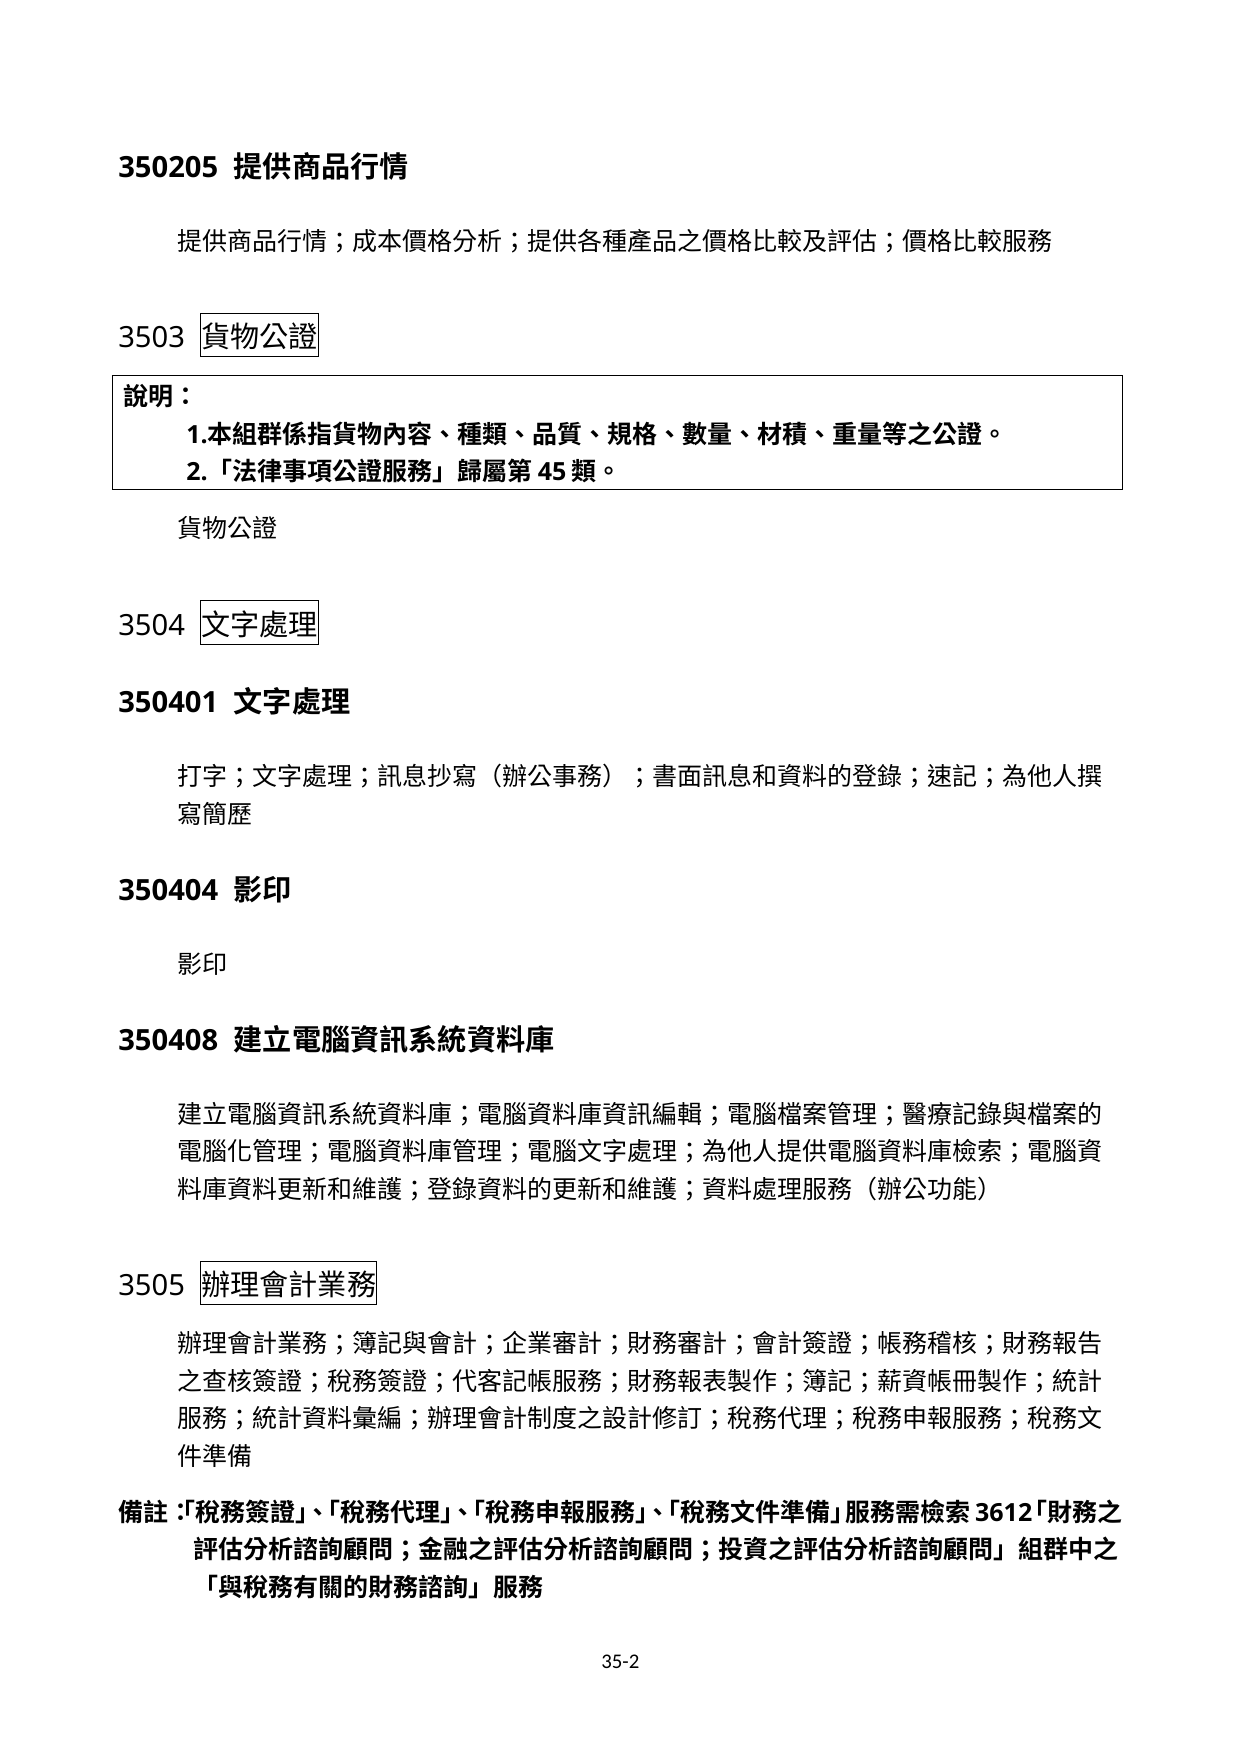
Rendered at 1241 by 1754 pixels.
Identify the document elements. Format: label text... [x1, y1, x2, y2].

text 辦理會計業務 [201, 1262, 376, 1304]
text 建立電腦資訊系統資料庫；電腦資料庫資訊編輯；電腦檔案管理；醫療記錄與檔案的電腦化管理；電腦資料庫管理；電腦文字處理；為他人提供電腦資料庫檢索；電腦資料庫資料更新和維護；登錄資料的更新和維護；資料處理服務（辦公功能） [177, 1094, 1122, 1206]
text 辦理會計業務；簿記與會計；企業審計；財務審計；會計簽證；帳務稽核；財務報告之查核簽證；稅務簽證；代客記帳服務；財務報表製作；簿記；薪資帳冊製作；統計服務；統計資料彙編；辦理會計制度之設計修訂；稅務代理；稅務申報服務；稅務文件準備 [177, 1323, 1122, 1473]
text 貨物公證 [177, 508, 1122, 546]
text 影印 [177, 944, 1122, 981]
text 350205 提供商品行情 [118, 127, 1122, 202]
text 350401 文字處理 [118, 662, 1122, 737]
text 3504 [118, 602, 200, 644]
text 備註：「稅務簽證」、「稅務代理」、「稅務申報服務」、「稅務文件準備」服務需檢索3612「財務之評估分析諮詢顧問；金融之評估分析諮詢顧問；投資之評估分析諮詢顧問」組群中之「與稅務有關的財務諮詢」服務 [118, 1492, 1122, 1604]
text 貨物公證 [201, 314, 318, 356]
text 打字；文字處理；訊息抄寫（辦公事務）；書面訊息和資料的登錄；速記；為他人撰寫簡歷 [177, 756, 1122, 831]
text 文字處理 [201, 602, 318, 644]
text 提供商品行情；成本價格分析；提供各種產品之價格比較及評估；價格比較服務 [177, 221, 1122, 258]
text 350408 建立電腦資訊系統資料庫 [118, 1000, 1122, 1075]
text [319, 314, 1122, 356]
text 3505 [118, 1262, 200, 1304]
text [377, 1262, 1122, 1304]
text 350404 影印 [118, 850, 1122, 925]
text 3503 [118, 314, 200, 356]
table_header 說明： 1.本組群係指貨物內容、種類、品質、規格、數量、材積、重量等之公證。 2.「法律事項公證服務」歸屬第45類。 [113, 376, 1122, 488]
text [319, 602, 1122, 644]
